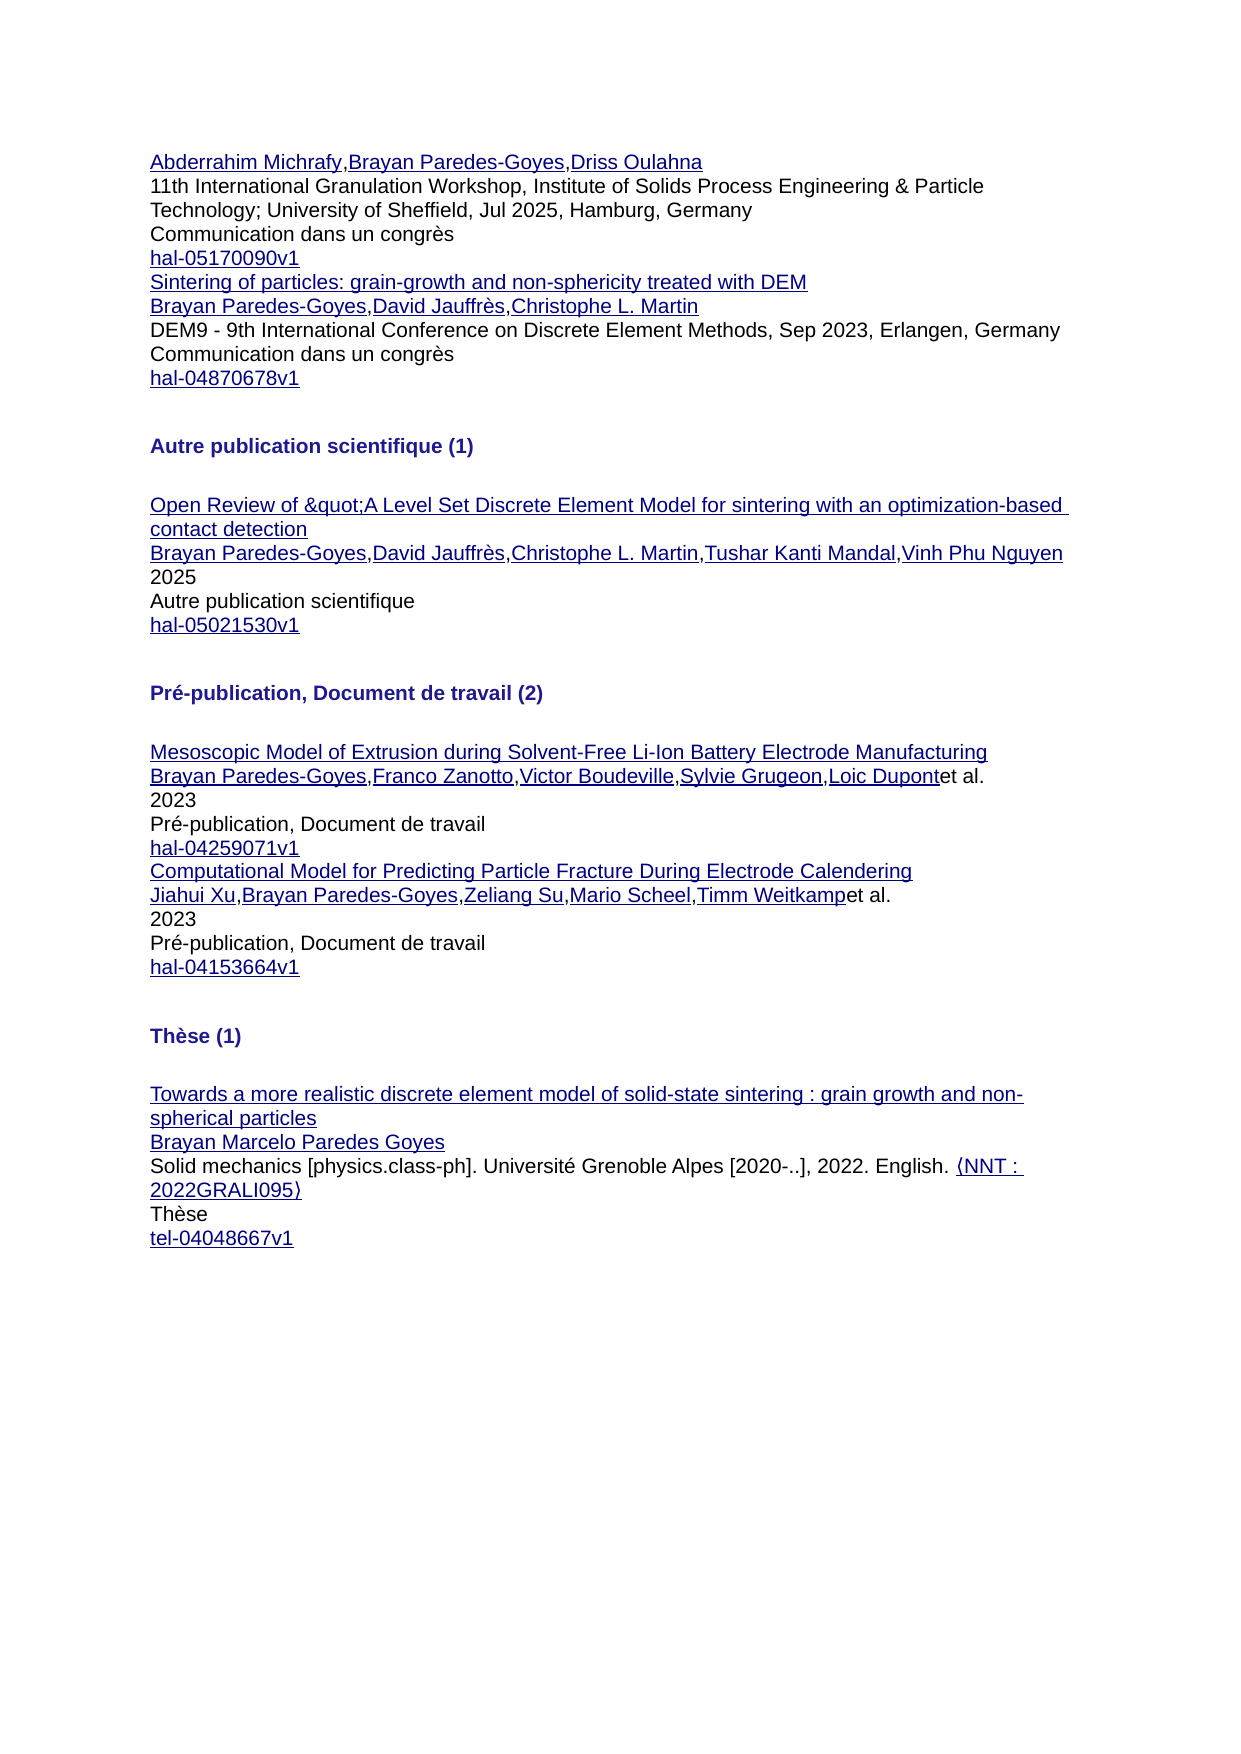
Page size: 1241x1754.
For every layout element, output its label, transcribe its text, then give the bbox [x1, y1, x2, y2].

subtitle Autre publication scientifique (1) [150, 434, 1090, 458]
table_header Mesoscopic Model of Extrusion during Solvent-Free Li-Ion Battery Electrode Manufacturing Brayan Paredes-Goyes,Franco Zanotto,Victor Boudeville,Sylvie Grugeon,Loic Dupontet al. 2023 Pré-publication, Document de travail hal-04259071v1 [150, 740, 1090, 859]
table_cell Sintering of particles: grain-growth and non-sphericity treated with DEM Brayan Paredes-Goyes,David Jauffrès,Christophe L. Martin DEM9 - 9th International Conference on Discrete Element Methods, Sep 2023, Erlangen, Germany Communication dans un congrès hal-04870678v1 [150, 270, 1090, 389]
subtitle Pré-publication, Document de travail (2) [150, 681, 1090, 705]
table_cell Computational Model for Predicting Particle Fracture During Electrode Calendering Jiahui Xu,Brayan Paredes-Goyes,Zeliang Su,Mario Scheel,Timm Weitkampet al. 2023 Pré-publication, Document de travail hal-04153664v1 [150, 859, 1090, 979]
table_header Towards a more realistic discrete element model of solid-state sintering : grain growth and non-spherical particles Brayan Marcelo Paredes Goyes Solid mechanics [physics.class-ph]. Université Grenoble Alpes [2020-..], 2022. English. ⟨NNT : 2022GRALI095⟩ Thèse tel-04048667v1 [150, 1082, 1090, 1250]
table_header Abderrahim Michrafy,Brayan Paredes-Goyes,Driss Oulahna 11th International Granulation Workshop, Institute of Solids Process Engineering & Particle Technology; University of Sheffield, Jul 2025, Hamburg, Germany Communication dans un congrès hal-05170090v1 [150, 150, 1090, 270]
subtitle Thèse (1) [150, 1024, 1090, 1048]
table_header Open Review of &quot;A Level Set Discrete Element Model for sintering with an optimization-based contact detection Brayan Paredes-Goyes,David Jauffrès,Christophe L. Martin,Tushar Kanti Mandal,Vinh Phu Nguyen 2025 Autre publication scientifique hal-05021530v1 [150, 493, 1090, 636]
